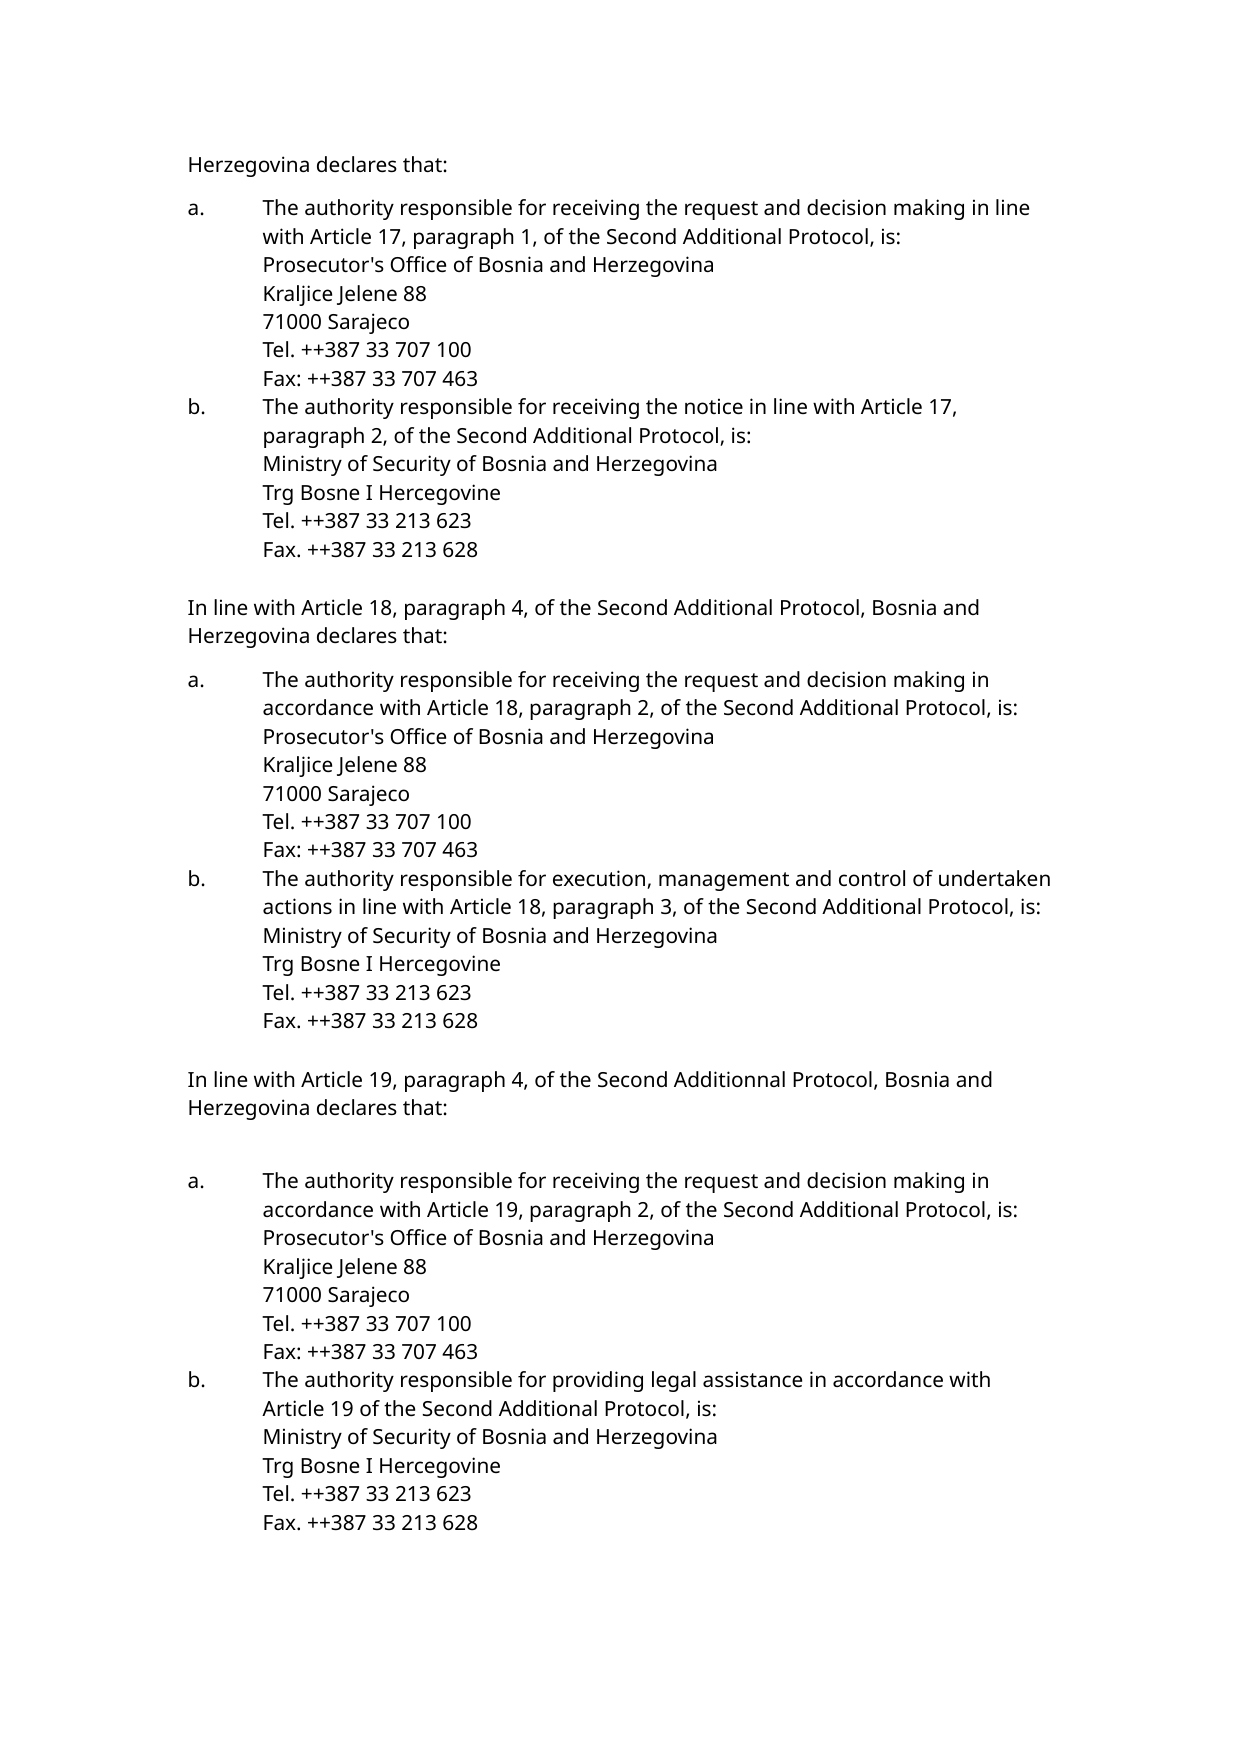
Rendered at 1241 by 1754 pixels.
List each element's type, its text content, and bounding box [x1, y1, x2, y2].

list Trg Bosne I Hercegovine [187, 949, 1053, 978]
list Tel. ++387 33 213 623 [187, 978, 1053, 1006]
list Trg Bosne I Hercegovine [187, 1451, 1053, 1479]
text Herzegovina declares that: [187, 150, 1053, 178]
list Prosecutor's Office of Bosnia and Herzegovina [187, 722, 1053, 750]
list Fax: ++387 33 707 463 [187, 364, 1053, 392]
text In line with Article 19, paragraph 4, of the Second Additionnal Protocol, Bosnia and Herzegovina declares that: [187, 1065, 1053, 1122]
list Kraljice Jelene 88 [187, 750, 1053, 779]
list Tel. ++387 33 213 623 [187, 1479, 1053, 1508]
list Fax: ++387 33 707 463 [187, 836, 1053, 864]
list The authority responsible for receiving the request and decision making in line with Article 17, paragraph 1, of the Second Additional Protocol, is: [187, 193, 1053, 250]
list Fax: ++387 33 707 463 [187, 1337, 1053, 1366]
list Tel. ++387 33 707 100 [187, 807, 1053, 836]
list Kraljice Jelene 88 [187, 1252, 1053, 1280]
list Tel. ++387 33 707 100 [187, 336, 1053, 364]
list Ministry of Security of Bosnia and Herzegovina [187, 1422, 1053, 1451]
list Tel. ++387 33 707 100 [187, 1309, 1053, 1337]
list Fax. ++387 33 213 628 [187, 535, 1053, 563]
list Trg Bosne I Hercegovine [187, 478, 1053, 506]
list The authority responsible for receiving the request and decision making in accordance with Article 18, paragraph 2, of the Second Additional Protocol, is: [187, 665, 1053, 722]
text In line with Article 18, paragraph 4, of the Second Additional Protocol, Bosnia and Herzegovina declares that: [187, 593, 1053, 650]
list Fax. ++387 33 213 628 [187, 1508, 1053, 1536]
list Prosecutor's Office of Bosnia and Herzegovina [187, 250, 1053, 279]
list Kraljice Jelene 88 [187, 279, 1053, 307]
list The authority responsible for receiving the request and decision making in accordance with Article 19, paragraph 2, of the Second Additional Protocol, is: [187, 1167, 1053, 1223]
list 71000 Sarajeco [187, 1280, 1053, 1309]
list The authority responsible for receiving the notice in line with Article 17, paragraph 2, of the Second Additional Protocol, is: [187, 392, 1053, 449]
list Prosecutor's Office of Bosnia and Herzegovina [187, 1223, 1053, 1252]
list Ministry of Security of Bosnia and Herzegovina [187, 449, 1053, 478]
list 71000 Sarajeco [187, 779, 1053, 807]
list The authority responsible for providing legal assistance in accordance with Article 19 of the Second Additional Protocol, is: [187, 1366, 1053, 1422]
list Fax. ++387 33 213 628 [187, 1006, 1053, 1035]
list 71000 Sarajeco [187, 307, 1053, 336]
list Ministry of Security of Bosnia and Herzegovina [187, 921, 1053, 949]
list The authority responsible for execution, management and control of undertaken actions in line with Article 18, paragraph 3, of the Second Additional Protocol, is: [187, 864, 1053, 921]
list Tel. ++387 33 213 623 [187, 506, 1053, 535]
